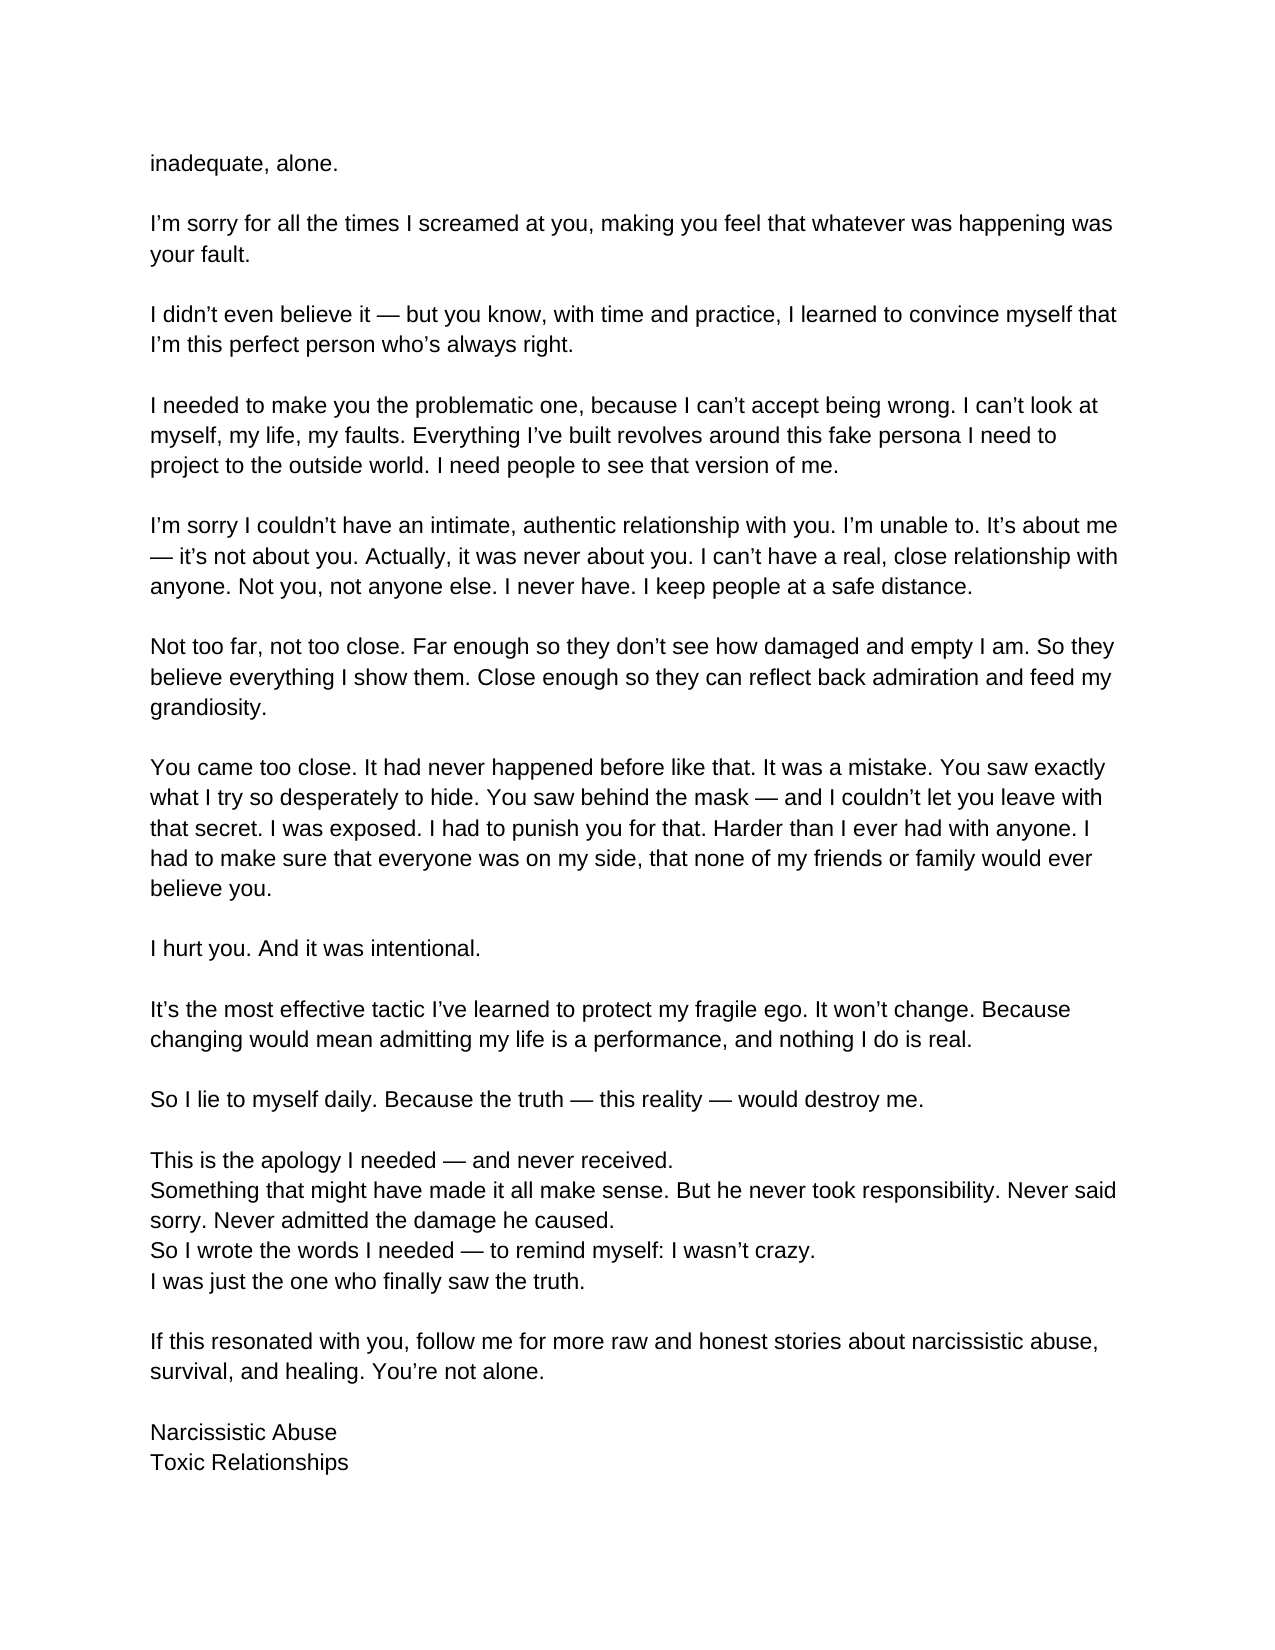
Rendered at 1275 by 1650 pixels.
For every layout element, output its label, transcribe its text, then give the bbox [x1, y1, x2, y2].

text I was just the one who finally saw the truth. [150, 1268, 1125, 1294]
text Narcissistic Abuse [150, 1419, 1125, 1445]
text If this resonated with you, follow me for more raw and honest stories about narcissistic abuse, survival, and healing. You’re not alone. [150, 1328, 1125, 1385]
text inadequate, alone. [150, 150, 1125, 176]
text So I wrote the words I needed — to remind myself: I wasn’t crazy. [150, 1237, 1125, 1264]
text This is the apology I needed — and never received. [150, 1147, 1125, 1173]
text Something that might have made it all make sense. But he never took responsibility. Never said sorry. Never admitted the damage he caused. [150, 1177, 1125, 1234]
text So I lie to myself daily. Because the truth — this reality — would destroy me. [150, 1086, 1125, 1113]
text I needed to make you the problematic one, because I can’t accept being wrong. I can’t look at myself, my life, my faults. Everything I’ve built revolves around this fake persona I need to project to the outside world. I need people to see that version of me. [150, 392, 1125, 478]
text I’m sorry for all the times I screamed at you, making you feel that whatever was happening was your fault. [150, 210, 1125, 267]
text I didn’t even believe it — but you know, with time and practice, I learned to convince myself that I’m this perfect person who’s always right. [150, 301, 1125, 358]
text I hurt you. And it was intentional. [150, 935, 1125, 962]
text You came too close. It had never happened before like that. It was a mistake. You saw exactly what I try so desperately to hide. You saw behind the mask — and I couldn’t let you leave with that secret. I was exposed. I had to punish you for that. Harder than I ever had with anyone. I had to make sure that everyone was on my side, that none of my friends or family would ever believe you. [150, 754, 1125, 901]
text I’m sorry I couldn’t have an intimate, authentic relationship with you. I’m unable to. It’s about me — it’s not about you. Actually, it was never about you. I can’t have a real, close relationship with anyone. Not you, not anyone else. I never have. I keep people at a safe distance. [150, 512, 1125, 599]
text Not too far, not too close. Far enough so they don’t see how damaged and empty I am. So they believe everything I show them. Close enough so they can reflect back admiration and feed my grandiosity. [150, 633, 1125, 720]
text It’s the most effective tactic I’ve learned to protect my fragile ego. It won’t change. Because changing would mean admitting my life is a performance, and nothing I do is real. [150, 996, 1125, 1052]
text Toxic Relationships [150, 1449, 1125, 1475]
